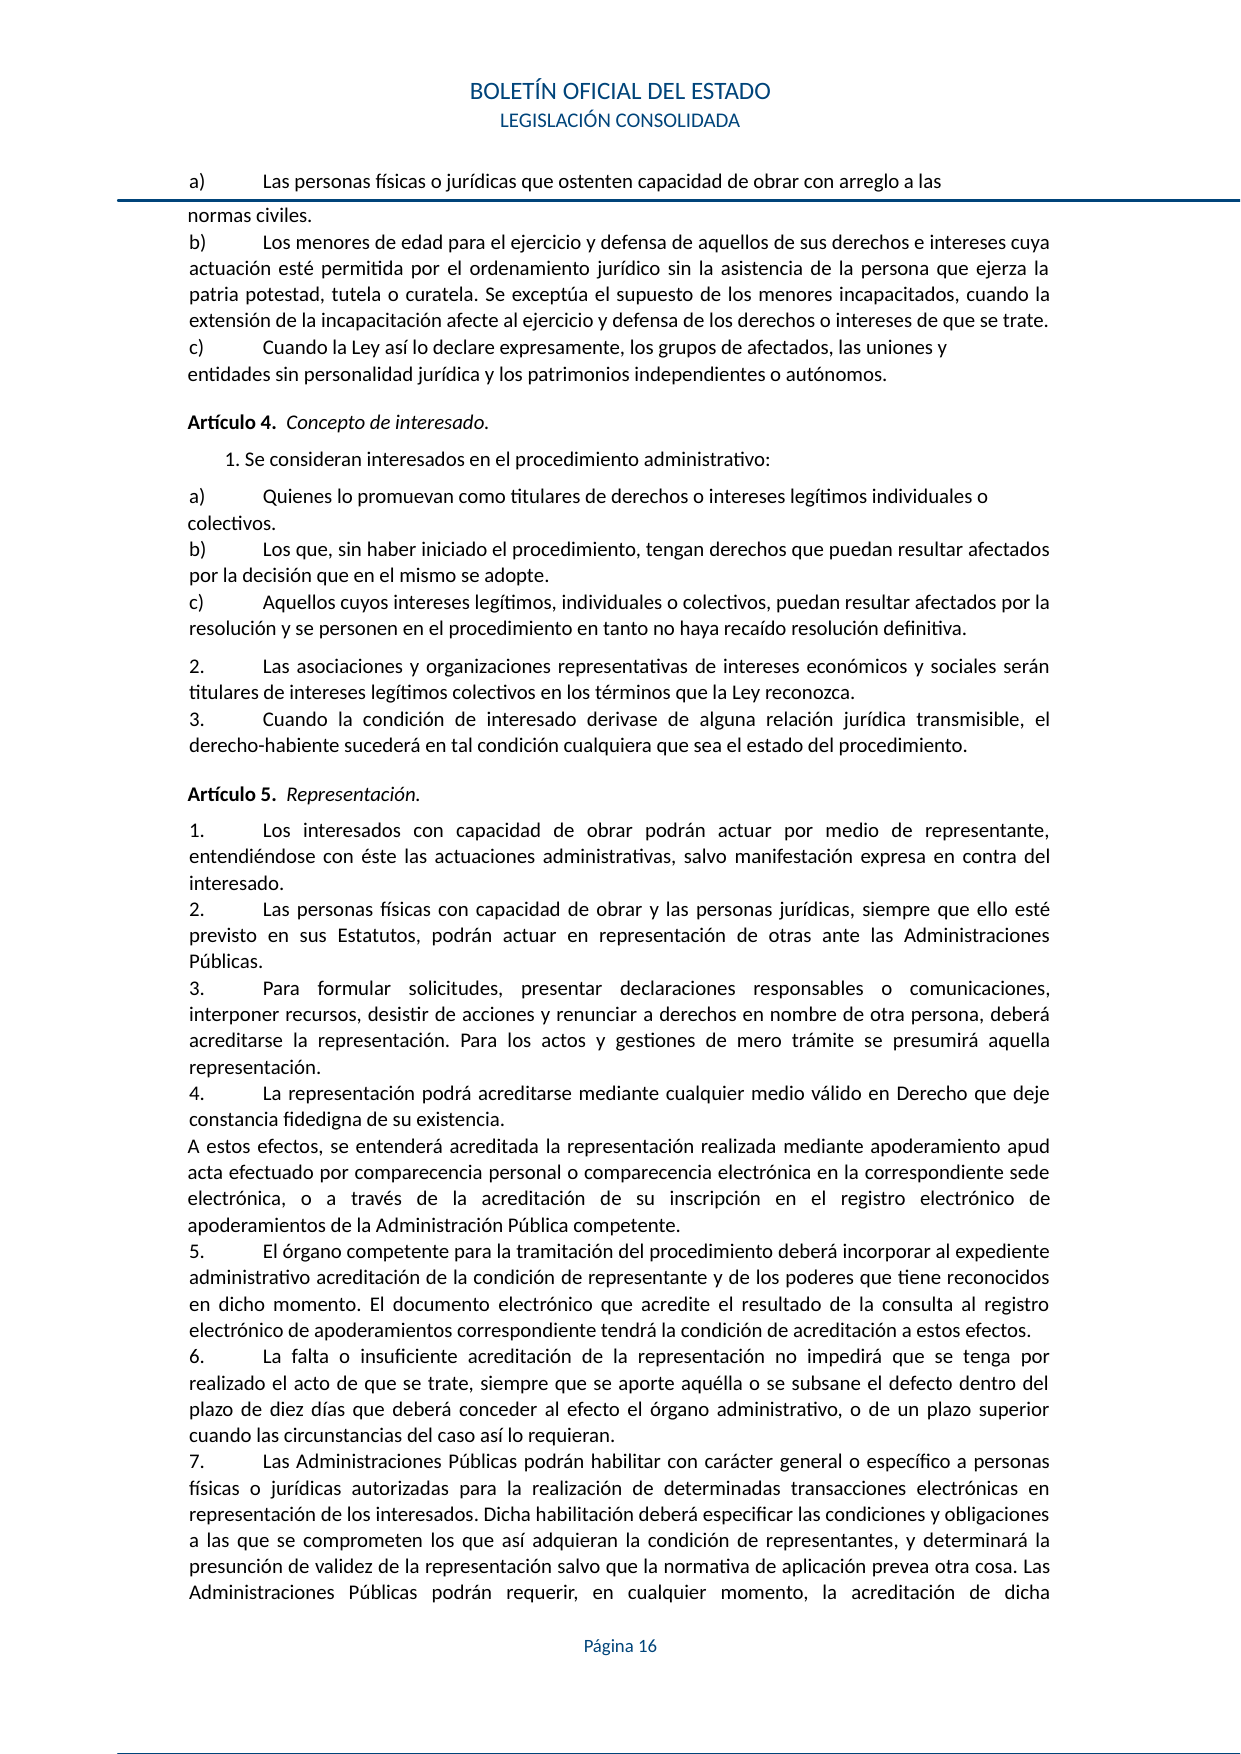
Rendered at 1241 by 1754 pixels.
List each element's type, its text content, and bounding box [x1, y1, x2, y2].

list Aquellos cuyos intereses legítimos, individuales o colectivos, puedan resultar afectados por la resolución y se personen en el procedimiento en tanto no haya recaído resolución definitiva. [189, 589, 1051, 641]
list Quienes lo promuevan como titulares de derechos o intereses legítimos individuales o [189, 483, 1051, 508]
list Los que, sin haber iniciado el procedimiento, tengan derechos que puedan resultar afectados por la decisión que en el mismo se adopte. [189, 536, 1051, 588]
list Para formular solicitudes, presentar declaraciones responsables o comunicaciones, interponer recursos, desistir de acciones y renunciar a derechos en nombre de otra persona, deberá acreditarse la representación. Para los actos y gestiones de mero trámite se presumirá aquella representación. [189, 975, 1051, 1079]
text colectivos. [187, 510, 1051, 535]
list Los menores de edad para el ejercicio y defensa de aquellos de sus derechos e intereses cuya actuación esté permitida por el ordenamiento jurídico sin la asistencia de la persona que ejerza la patria potestad, tutela o curatela. Se exceptúa el supuesto de los menores incapacitados, cuando la extensión de la incapacitación afecte al ejercicio y defensa de los derechos o intereses de que se trate. [189, 229, 1051, 333]
list Las asociaciones y organizaciones representativas de intereses económicos y sociales serán titulares de intereses legítimos colectivos en los términos que la Ley reconozca. [189, 653, 1051, 704]
text Artículo 5. Representación. [187, 781, 1051, 806]
list Los interesados con capacidad de obrar podrán actuar por medio de representante, entendiéndose con éste las actuaciones administrativas, salvo manifestación expresa en contra del interesado. [189, 817, 1051, 895]
list Cuando la condición de interesado derivase de alguna relación jurídica transmisible, el derecho-habiente sucederá en tal condición cualquiera que sea el estado del procedimiento. [189, 706, 1051, 757]
text Artículo 4. Concepto de interesado. [187, 409, 1051, 434]
list La representación podrá acreditarse mediante cualquier medio válido en Derecho que deje constancia fidedigna de su existencia. [189, 1081, 1051, 1132]
list Cuando la Ley así lo declare expresamente, los grupos de afectados, las uniones y [189, 334, 1051, 359]
list Las personas físicas o jurídicas que ostenten capacidad de obrar con arreglo a las [189, 168, 1051, 193]
list El órgano competente para la tramitación del procedimiento deberá incorporar al expediente administrativo acreditación de la condición de representante y de los poderes que tiene reconocidos en dicho momento. El documento electrónico que acredite el resultado de la consulta al registro electrónico de apoderamientos correspondiente tendrá la condición de acreditación a estos efectos. [189, 1238, 1051, 1342]
list Las personas físicas con capacidad de obrar y las personas jurídicas, siempre que ello esté previsto en sus Estatutos, podrán actuar en representación de otras ante las Administraciones Públicas. [189, 896, 1051, 974]
list Las Administraciones Públicas podrán habilitar con carácter general o específico a personas físicas o jurídicas autorizadas para la realización de determinadas transacciones electrónicas en representación de los interesados. Dicha habilitación deberá especificar las condiciones y obligaciones a las que se comprometen los que así adquieran la condición de representantes, y determinará la presunción de validez de la representación salvo que la normativa de aplicación prevea otra cosa. Las Administraciones Públicas podrán requerir, en cualquier momento, la acreditación de dicha [189, 1449, 1051, 1605]
text 1. Se consideran interesados en el procedimiento administrativo: [224, 446, 1051, 471]
text entidades sin personalidad jurídica y los patrimonios independientes o autónomos. [187, 361, 1051, 386]
list La falta o insuficiente acreditación de la representación no impedirá que se tenga por realizado el acto de que se trate, siempre que se aporte aquélla o se subsane el defecto dentro del plazo de diez días que deberá conceder al efecto el órgano administrativo, o de un plazo superior cuando las circunstancias del caso así lo requieran. [189, 1343, 1051, 1447]
text [187, 194, 1051, 199]
text normas civiles. [187, 202, 1051, 228]
text A estos efectos, se entenderá acreditada la representación realizada mediante apoderamiento apud acta efectuado por comparecencia personal o comparecencia electrónica en la correspondiente sede electrónica, o a través de la acreditación de su inscripción en el registro electrónico de apoderamientos de la Administración Pública competente. [187, 1133, 1051, 1237]
